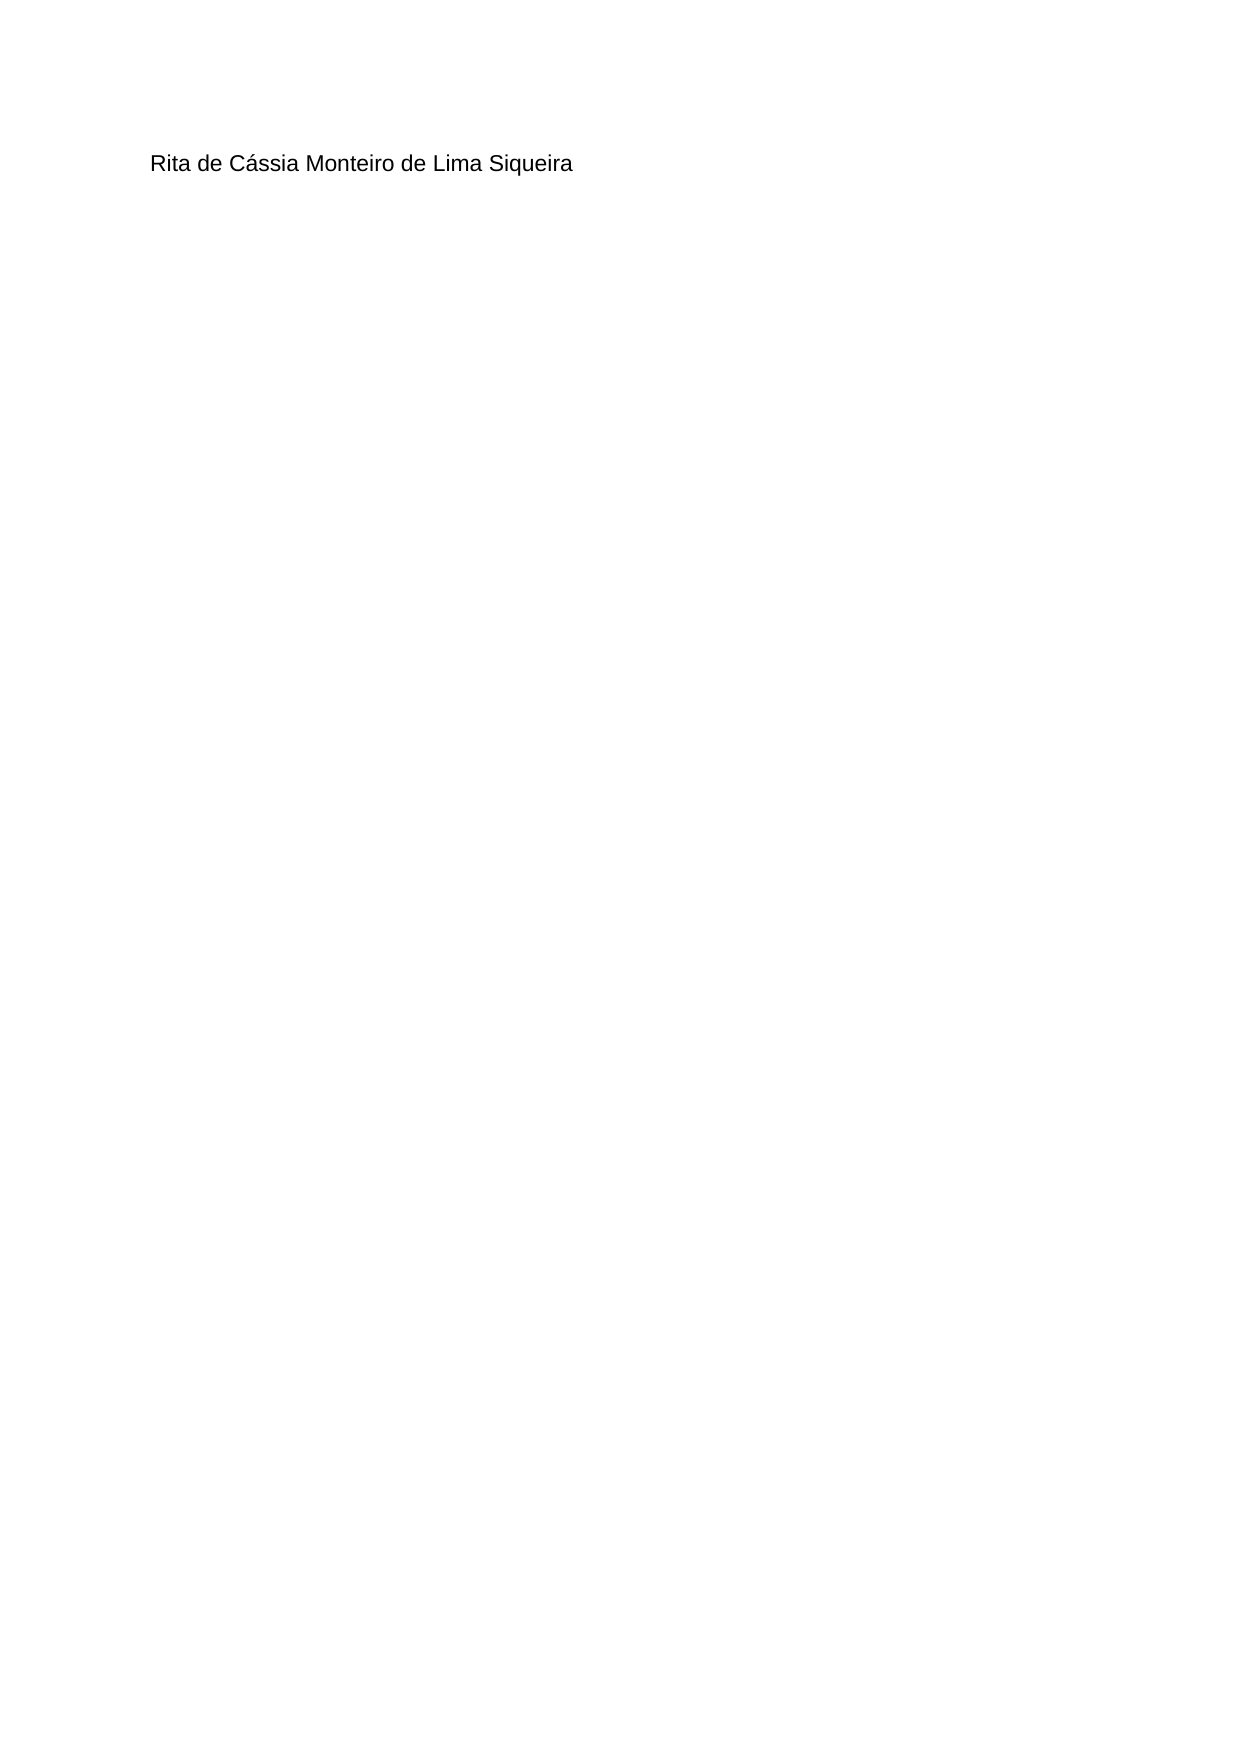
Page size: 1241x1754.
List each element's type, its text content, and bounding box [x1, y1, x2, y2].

text Rita de Cássia Monteiro de Lima Siqueira [150, 150, 1090, 176]
